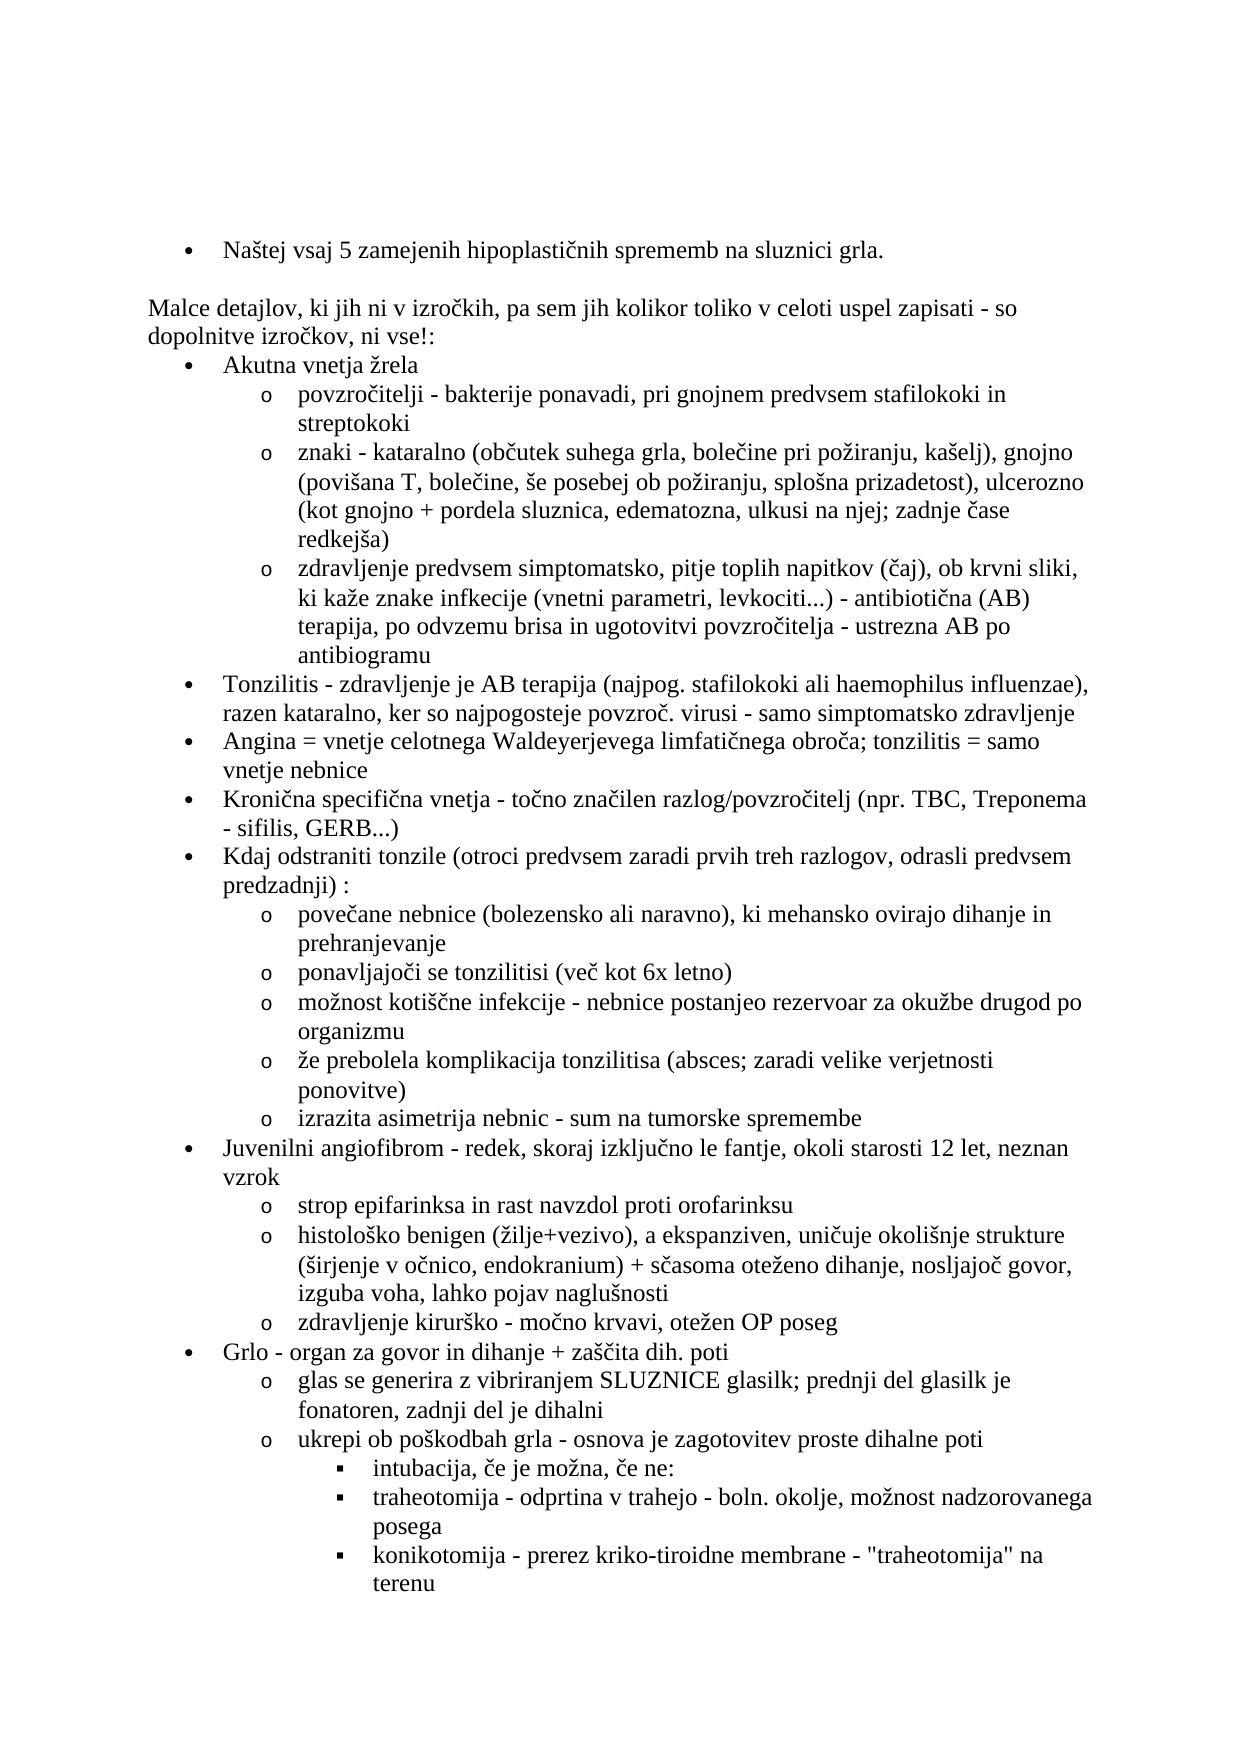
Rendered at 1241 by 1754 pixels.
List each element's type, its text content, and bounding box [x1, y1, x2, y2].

list konikotomija - prerez kriko-tiroidne membrane - "traheotomija" na terenu [335, 1540, 1093, 1597]
list zdravljenje predvsem simptomatsko, pitje toplih napitkov (čaj), ob krvni sliki, ki kaže znake infkecije (vnetni parametri, levkociti...) - antibiotična (AB) terapija, po odvzemu brisa in ugotovitvi povzročitelja - ustrezna AB po antibiogramu [260, 553, 1093, 669]
list možnost kotiščne infekcije - nebnice postanjeo rezervoar za okužbe drugod po organizmu [260, 987, 1093, 1045]
list povzročitelji - bakterije ponavadi, pri gnojnem predvsem stafilokoki in streptokoki [260, 379, 1093, 437]
list Naštej vsaj 5 zamejenih hipoplastičnih sprememb na sluznici grla. [185, 235, 1093, 263]
list traheotomija - odprtina v trahejo - boln. okolje, možnost nadzorovanega posega [335, 1482, 1093, 1540]
list znaki - kataralno (občutek suhega grla, bolečine pri požiranju, kašelj), gnojno (povišana T, bolečine, še posebej ob požiranju, splošna prizadetost), ulcerozno (kot gnojno + pordela sluznica, edematozna, ulkusi na njej; zadnje čase redkejša) [260, 437, 1093, 553]
list glas se generira z vibriranjem SLUZNICE glasilk; prednji del glasilk je fonatoren, zadnji del je dihalni [260, 1366, 1093, 1424]
text Malce detajlov, ki jih ni v izročkih, pa sem jih kolikor toliko v celoti uspel zapisati - so dopolnitve izročkov, ni vse!: [148, 293, 1093, 350]
list Akutna vnetja žrela [185, 350, 1093, 379]
list Juvenilni angiofibrom - redek, skoraj izključno le fantje, okoli starosti 12 let, neznan vzrok [185, 1133, 1093, 1191]
list Tonzilitis - zdravljenje je AB terapija (najpog. stafilokoki ali haemophilus influenzae), razen kataralno, ker so najpogosteje povzroč. virusi - samo simptomatsko zdravljenje [185, 669, 1093, 726]
list zdravljenje kirurško - močno krvavi, otežen OP poseg [260, 1307, 1093, 1337]
list povečane nebnice (bolezensko ali naravno), ki mehansko ovirajo dihanje in prehranjevanje [260, 899, 1093, 957]
list že prebolela komplikacija tonzilitisa (absces; zaradi velike verjetnosti ponovitve) [260, 1045, 1093, 1103]
list Kronična specifična vnetja - točno značilen razlog/povzročitelj (npr. TBC, Treponema - sifilis, GERB...) [185, 784, 1093, 841]
list ukrepi ob poškodbah grla - osnova je zagotovitev proste dihalne poti [260, 1424, 1093, 1453]
list izrazita asimetrija nebnic - sum na tumorske spremembe [260, 1103, 1093, 1133]
list Grlo - organ za govor in dihanje + zaščita dih. poti [185, 1337, 1093, 1366]
list ponavljajoči se tonzilitisi (več kot 6x letno) [260, 957, 1093, 987]
list histološko benigen (žilje+vezivo), a ekspanziven, uničuje okolišnje strukture (širjenje v očnico, endokranium) + sčasoma oteženo dihanje, nosljajoč govor, izguba voha, lahko pojav naglušnosti [260, 1220, 1093, 1307]
list intubacija, če je možna, če ne: [335, 1453, 1093, 1482]
list strop epifarinksa in rast navzdol proti orofarinksu [260, 1191, 1093, 1220]
list Angina = vnetje celotnega Waldeyerjevega limfatičnega obroča; tonzilitis = samo vnetje nebnice [185, 726, 1093, 784]
list Kdaj odstraniti tonzile (otroci predvsem zaradi prvih treh razlogov, odrasli predvsem predzadnji) : [185, 841, 1093, 899]
